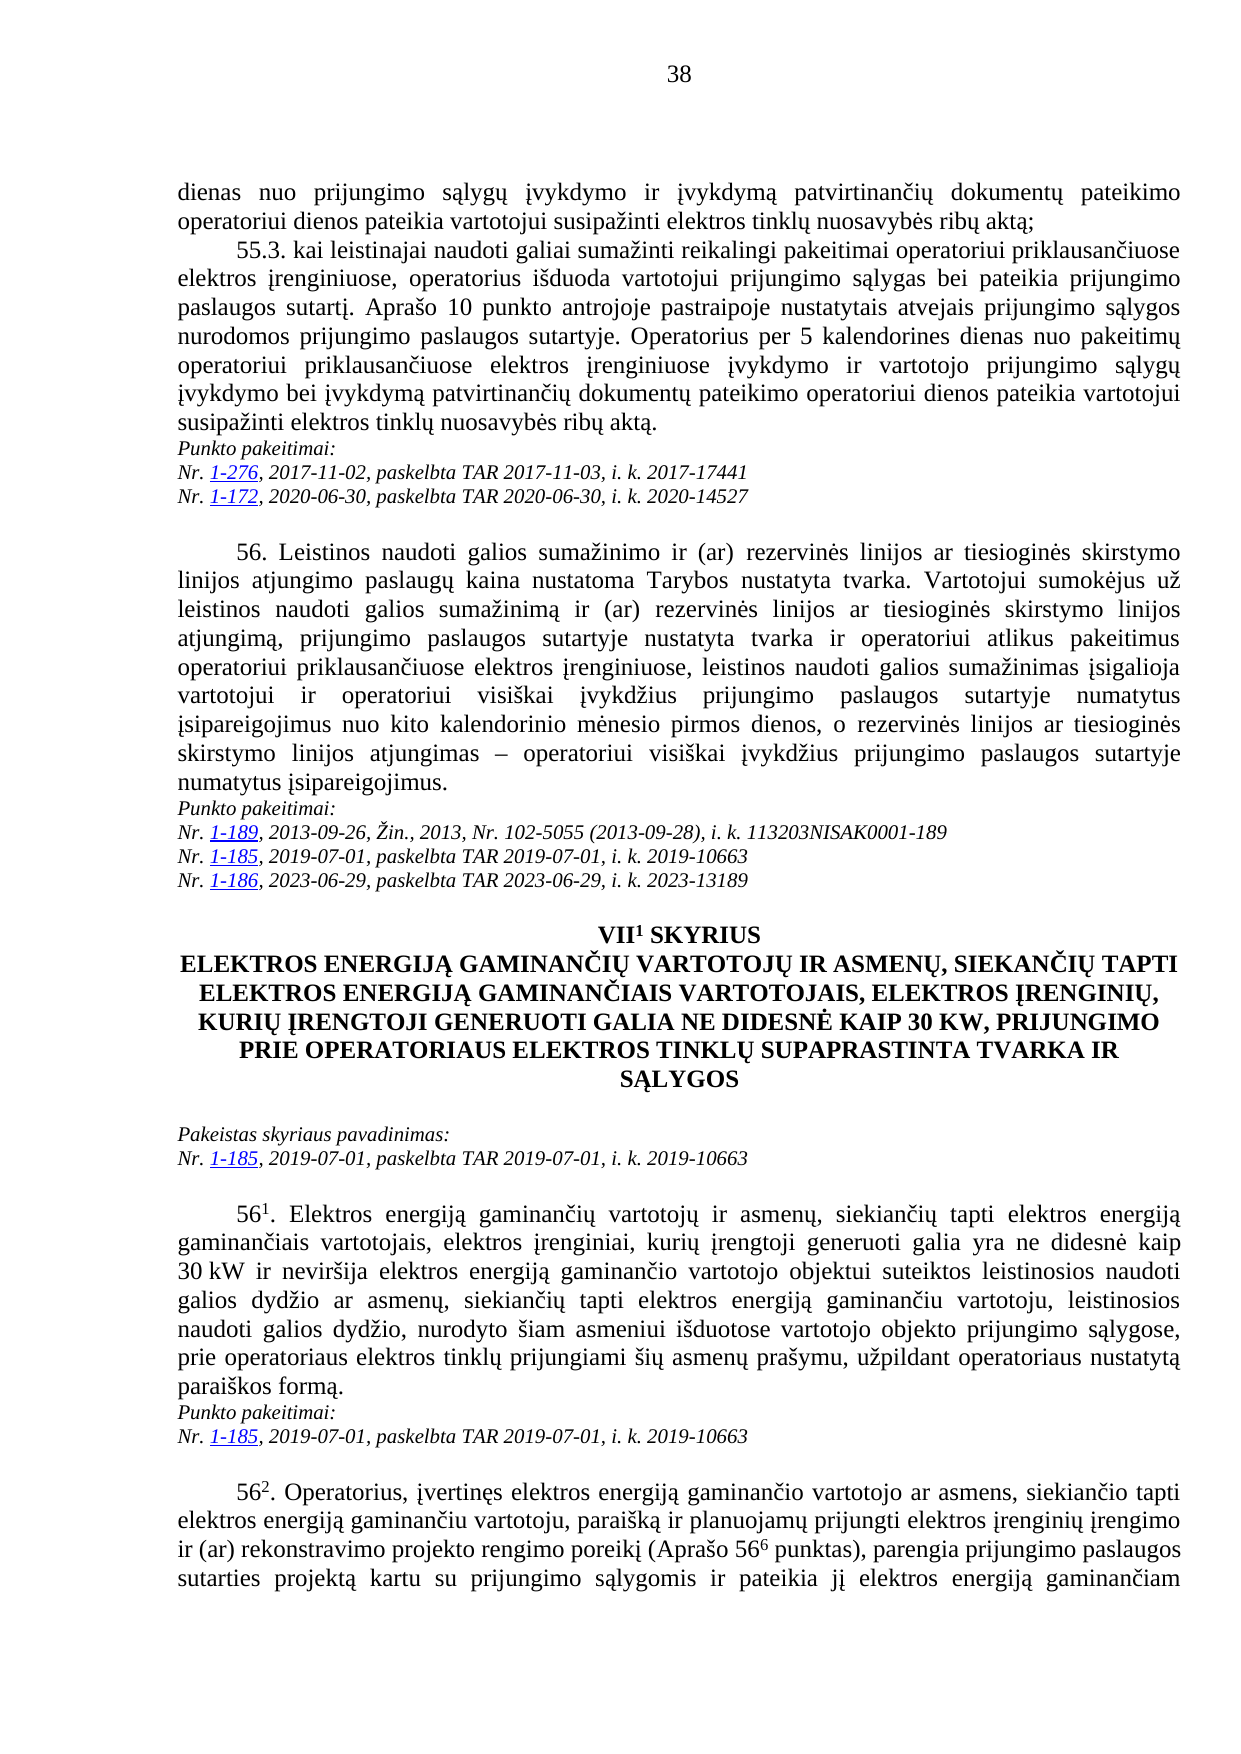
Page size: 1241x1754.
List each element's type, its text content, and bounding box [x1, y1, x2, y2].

text Punkto pakeitimai: [177, 796, 1181, 820]
text Pakeistas skyriaus pavadinimas: [177, 1122, 1181, 1146]
text dienas nuo prijungimo sąlygų įvykdymo ir įvykdymą patvirtinančių dokumentų pateikimo operatoriui dienos pateikia vartotojui susipažinti elektros tinklų nuosavybės ribų aktą; [177, 177, 1181, 235]
text Nr. 1-189, 2013-09-26, Žin., 2013, Nr. 102-5055 (2013-09-28), i. k. 113203NISAK0001-189 [177, 820, 1181, 844]
text VII1 SKYRIUS [177, 921, 1181, 949]
text Punkto pakeitimai: [177, 1400, 1181, 1424]
text ELEKTROS ENERGIJĄ GAMINANČIŲ VARTOTOJŲ IR ASMENŲ, SIEKANČIŲ TAPTI ELEKTROS ENERGIJĄ GAMINANČIAIS VARTOTOJAIS, ELEKTROS ĮRENGINIŲ, KURIŲ ĮRENGTOJI GENERUOTI GALIA NE DIDESNĖ KAIP 30 KW, PRIJUNGIMO PRIE OPERATORIAUS ELEKTROS TINKLŲ SUPAPRASTINTA TVARKA IR SĄLYGOS [177, 949, 1181, 1093]
text Nr. 1-185, 2019-07-01, paskelbta TAR 2019-07-01, i. k. 2019-10663 [177, 844, 1181, 868]
text Nr. 1-185, 2019-07-01, paskelbta TAR 2019-07-01, i. k. 2019-10663 [177, 1424, 1181, 1448]
text 561. Elektros energiją gaminančių vartotojų ir asmenų, siekiančių tapti elektros energiją gaminančiais vartotojais, elektros įrenginiai, kurių įrengtoji generuoti galia yra ne didesnė kaip 30 kW ir neviršija elektros energiją gaminančio vartotojo objektui suteiktos leistinosios naudoti galios dydžio ar asmenų, siekiančių tapti elektros energiją gaminančiu vartotoju, leistinosios naudoti galios dydžio, nurodyto šiam asmeniui išduotose vartotojo objekto prijungimo sąlygose, prie operatoriaus elektros tinklų prijungiami šių asmenų prašymu, užpildant operatoriaus nustatytą paraiškos formą. [177, 1199, 1181, 1400]
text Nr. 1-172, 2020-06-30, paskelbta TAR 2020-06-30, i. k. 2020-14527 [177, 484, 1181, 508]
text 562. Operatorius, įvertinęs elektros energiją gaminančio vartotojo ar asmens, siekiančio tapti elektros energiją gaminančiu vartotoju, paraišką ir planuojamų prijungti elektros įrenginių įrengimo ir (ar) rekonstravimo projekto rengimo poreikį (Aprašo 566 punktas), parengia prijungimo paslaugos sutarties projektą kartu su prijungimo sąlygomis ir pateikia jį elektros energiją gaminančiam [177, 1477, 1181, 1592]
text Nr. 1-186, 2023-06-29, paskelbta TAR 2023-06-29, i. k. 2023-13189 [177, 868, 1181, 892]
text Punkto pakeitimai: [177, 436, 1181, 460]
text 55.3. kai leistinajai naudoti galiai sumažinti reikalingi pakeitimai operatoriui priklausančiuose elektros įrenginiuose, operatorius išduoda vartotojui prijungimo sąlygas bei pateikia prijungimo paslaugos sutartį. Aprašo 10 punkto antrojoje pastraipoje nustatytais atvejais prijungimo sąlygos nurodomos prijungimo paslaugos sutartyje. Operatorius per 5 kalendorines dienas nuo pakeitimų operatoriui priklausančiuose elektros įrenginiuose įvykdymo ir vartotojo prijungimo sąlygų įvykdymo bei įvykdymą patvirtinančių dokumentų pateikimo operatoriui dienos pateikia vartotojui susipažinti elektros tinklų nuosavybės ribų aktą. [177, 235, 1181, 436]
text 56. Leistinos naudoti galios sumažinimo ir (ar) rezervinės linijos ar tiesioginės skirstymo linijos atjungimo paslaugų kaina nustatoma Tarybos nustatyta tvarka. Vartotojui sumokėjus už leistinos naudoti galios sumažinimą ir (ar) rezervinės linijos ar tiesioginės skirstymo linijos atjungimą, prijungimo paslaugos sutartyje nustatyta tvarka ir operatoriui atlikus pakeitimus operatoriui priklausančiuose elektros įrenginiuose, leistinos naudoti galios sumažinimas įsigalioja vartotojui ir operatoriui visiškai įvykdžius prijungimo paslaugos sutartyje numatytus įsipareigojimus nuo kito kalendorinio mėnesio pirmos dienos, o rezervinės linijos ar tiesioginės skirstymo linijos atjungimas – operatoriui visiškai įvykdžius prijungimo paslaugos sutartyje numatytus įsipareigojimus. [177, 537, 1181, 796]
text Nr. 1-276, 2017-11-02, paskelbta TAR 2017-11-03, i. k. 2017-17441 [177, 460, 1181, 484]
text Nr. 1-185, 2019-07-01, paskelbta TAR 2019-07-01, i. k. 2019-10663 [177, 1146, 1181, 1170]
